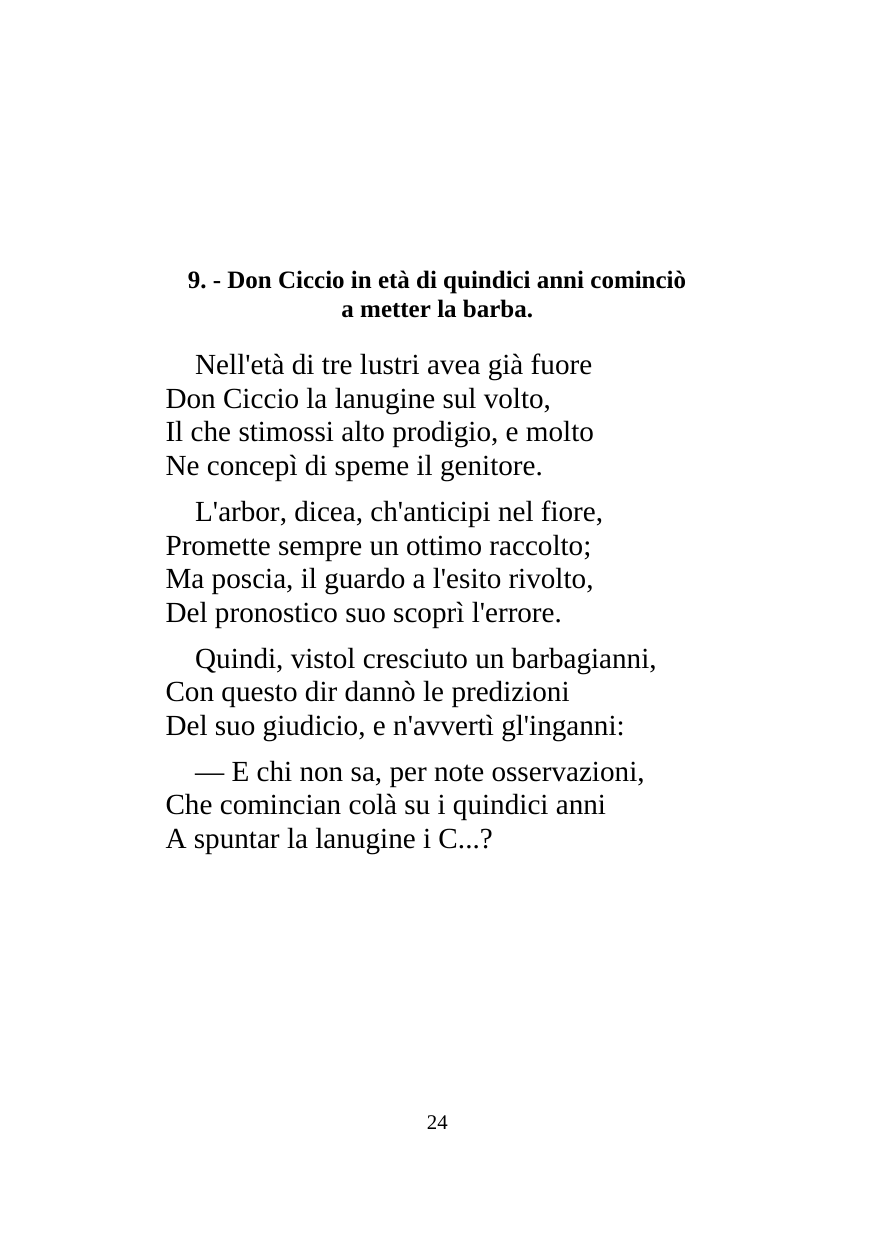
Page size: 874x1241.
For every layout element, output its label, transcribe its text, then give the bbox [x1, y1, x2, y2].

text — E chi non sa, per note osservazioni, Che comincian colà su i quindici anni A spuntar la lanugine i C...? [165, 754, 768, 854]
text L'arbor, dicea, ch'anticipi nel fiore, Promette sempre un ottimo raccolto; Ma poscia, il guardo a l'esito rivolto, Del pronostico suo scoprì l'errore. [165, 494, 768, 628]
text Quindi, vistol cresciuto un barbagianni, Con questo dir dannò le predizioni Del suo giudicio, e n'avvertì gl'inganni: [165, 641, 768, 741]
text 9. - Don Ciccio in età di quindici anni cominciò a metter la barba. [106, 265, 768, 322]
text Nell'età di tre lustri avea già fuore Don Ciccio la lanugine sul volto, Il che stimossi alto prodigio, e molto Ne concepì di speme il genitore. [165, 347, 768, 482]
